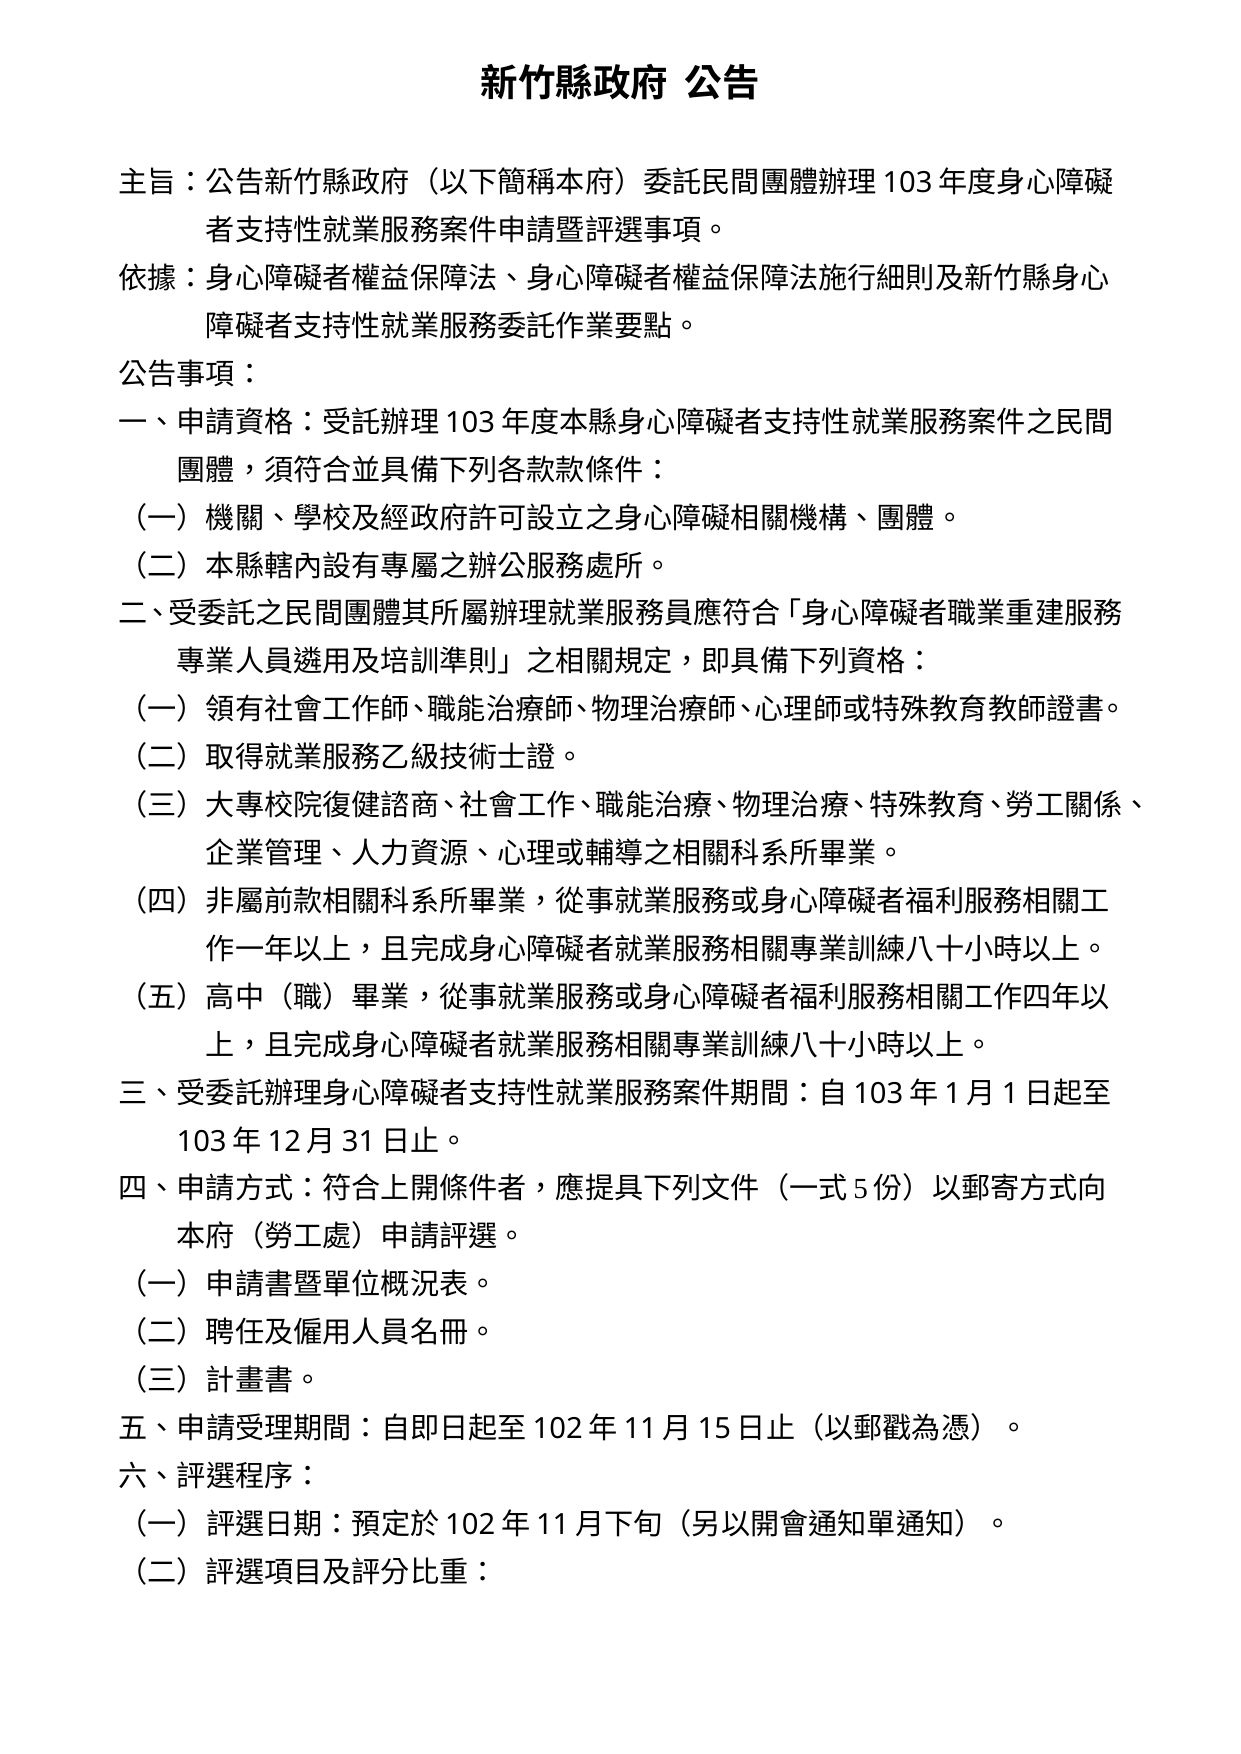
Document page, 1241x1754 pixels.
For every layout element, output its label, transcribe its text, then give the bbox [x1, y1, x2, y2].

text （二）取得就業服務乙級技術士證。 [118, 729, 1122, 777]
text 五、申請受理期間：自即日起至102年11月15日止（以郵戳為憑）。 [118, 1400, 1122, 1448]
text 依據：身心障礙者權益保障法、身心障礙者權益保障法施行細則及新竹縣身心障礙者支持性就業服務委託作業要點。 [118, 250, 1122, 346]
text 二、受委託之民間團體其所屬辦理就業服務員應符合「身心障礙者職業重建服務專業人員遴用及培訓準則」之相關規定，即具備下列資格： [118, 586, 1122, 681]
text 公告事項： [118, 346, 1122, 394]
text 主旨：公告新竹縣政府（以下簡稱本府）委託民間團體辦理103年度身心障礙者支持性就業服務案件申請暨評選事項。 [118, 154, 1122, 250]
text （三）計畫書。 [118, 1352, 1122, 1400]
text （二）本縣轄內設有專屬之辦公服務處所。 [118, 538, 1122, 586]
text 三、受委託辦理身心障礙者支持性就業服務案件期間：自103年1月1日起至103年12月31日止。 [118, 1065, 1122, 1161]
text （五）高中（職）畢業，從事就業服務或身心障礙者福利服務相關工作四年以上，且完成身心障礙者就業服務相關專業訓練八十小時以上。 [118, 969, 1122, 1065]
text （一）機關、學校及經政府許可設立之身心障礙相關機構、團體。 [118, 490, 1122, 538]
text （二）評選項目及評分比重： [118, 1544, 1122, 1592]
text （一）領有社會工作師、職能治療師、物理治療師、心理師或特殊教育教師證書。 [118, 681, 1122, 729]
text （二）聘任及僱用人員名冊。 [118, 1304, 1122, 1352]
text （一）申請書暨單位概況表。 [118, 1256, 1122, 1304]
text （一）評選日期：預定於102年11月下旬（另以開會通知單通知）。 [118, 1496, 1122, 1544]
text （三）大專校院復健諮商、社會工作、職能治療、物理治療、特殊教育、勞工關係、企業管理、人力資源、心理或輔導之相關科系所畢業。 [118, 777, 1122, 873]
text 一、申請資格：受託辦理103年度本縣身心障礙者支持性就業服務案件之民間團體，須符合並具備下列各款款條件： [118, 394, 1122, 490]
text 四、申請方式：符合上開條件者，應提具下列文件（一式5份）以郵寄方式向本府（勞工處）申請評選。 [118, 1161, 1122, 1256]
text 六、評選程序： [118, 1448, 1122, 1496]
text （四）非屬前款相關科系所畢業，從事就業服務或身心障礙者福利服務相關工作一年以上，且完成身心障礙者就業服務相關專業訓練八十小時以上。 [118, 873, 1122, 969]
text 新竹縣政府 公告 [118, 58, 1122, 106]
